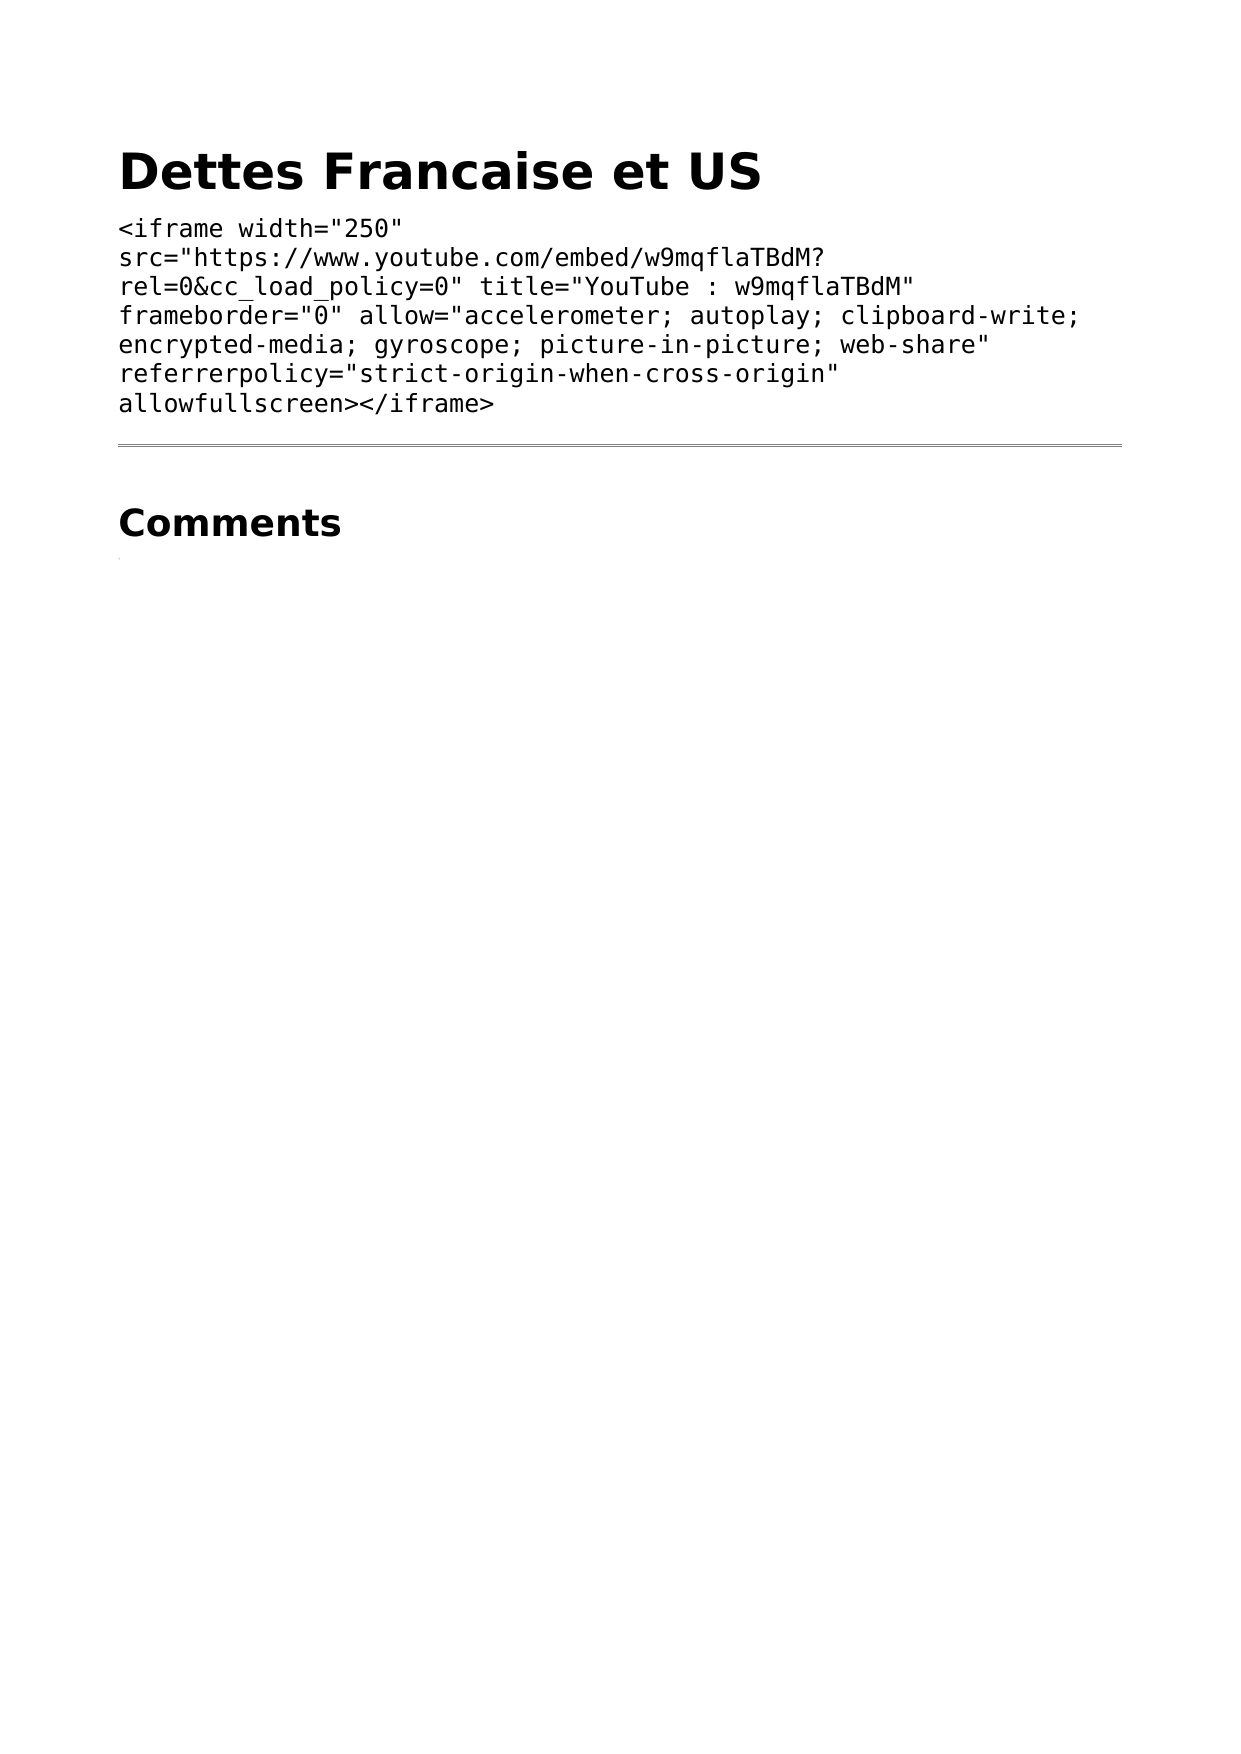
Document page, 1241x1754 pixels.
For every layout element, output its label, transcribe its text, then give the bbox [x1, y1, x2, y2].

subtitle Comments [118, 501, 1122, 545]
text <iframe width="250" src="https://www.youtube.com/embed/w9mqflaTBdM?rel=0&cc_load_policy=0" title="YouTube : w9mqflaTBdM" frameborder="0" allow="accelerometer; autoplay; clipboard-write; encrypted-media; gyroscope; picture-in-picture; web-share" referrerpolicy="strict-origin-when-cross-origin" allowfullscreen></iframe> [118, 214, 1122, 418]
subtitle Dettes Francaise et US [118, 143, 1122, 201]
